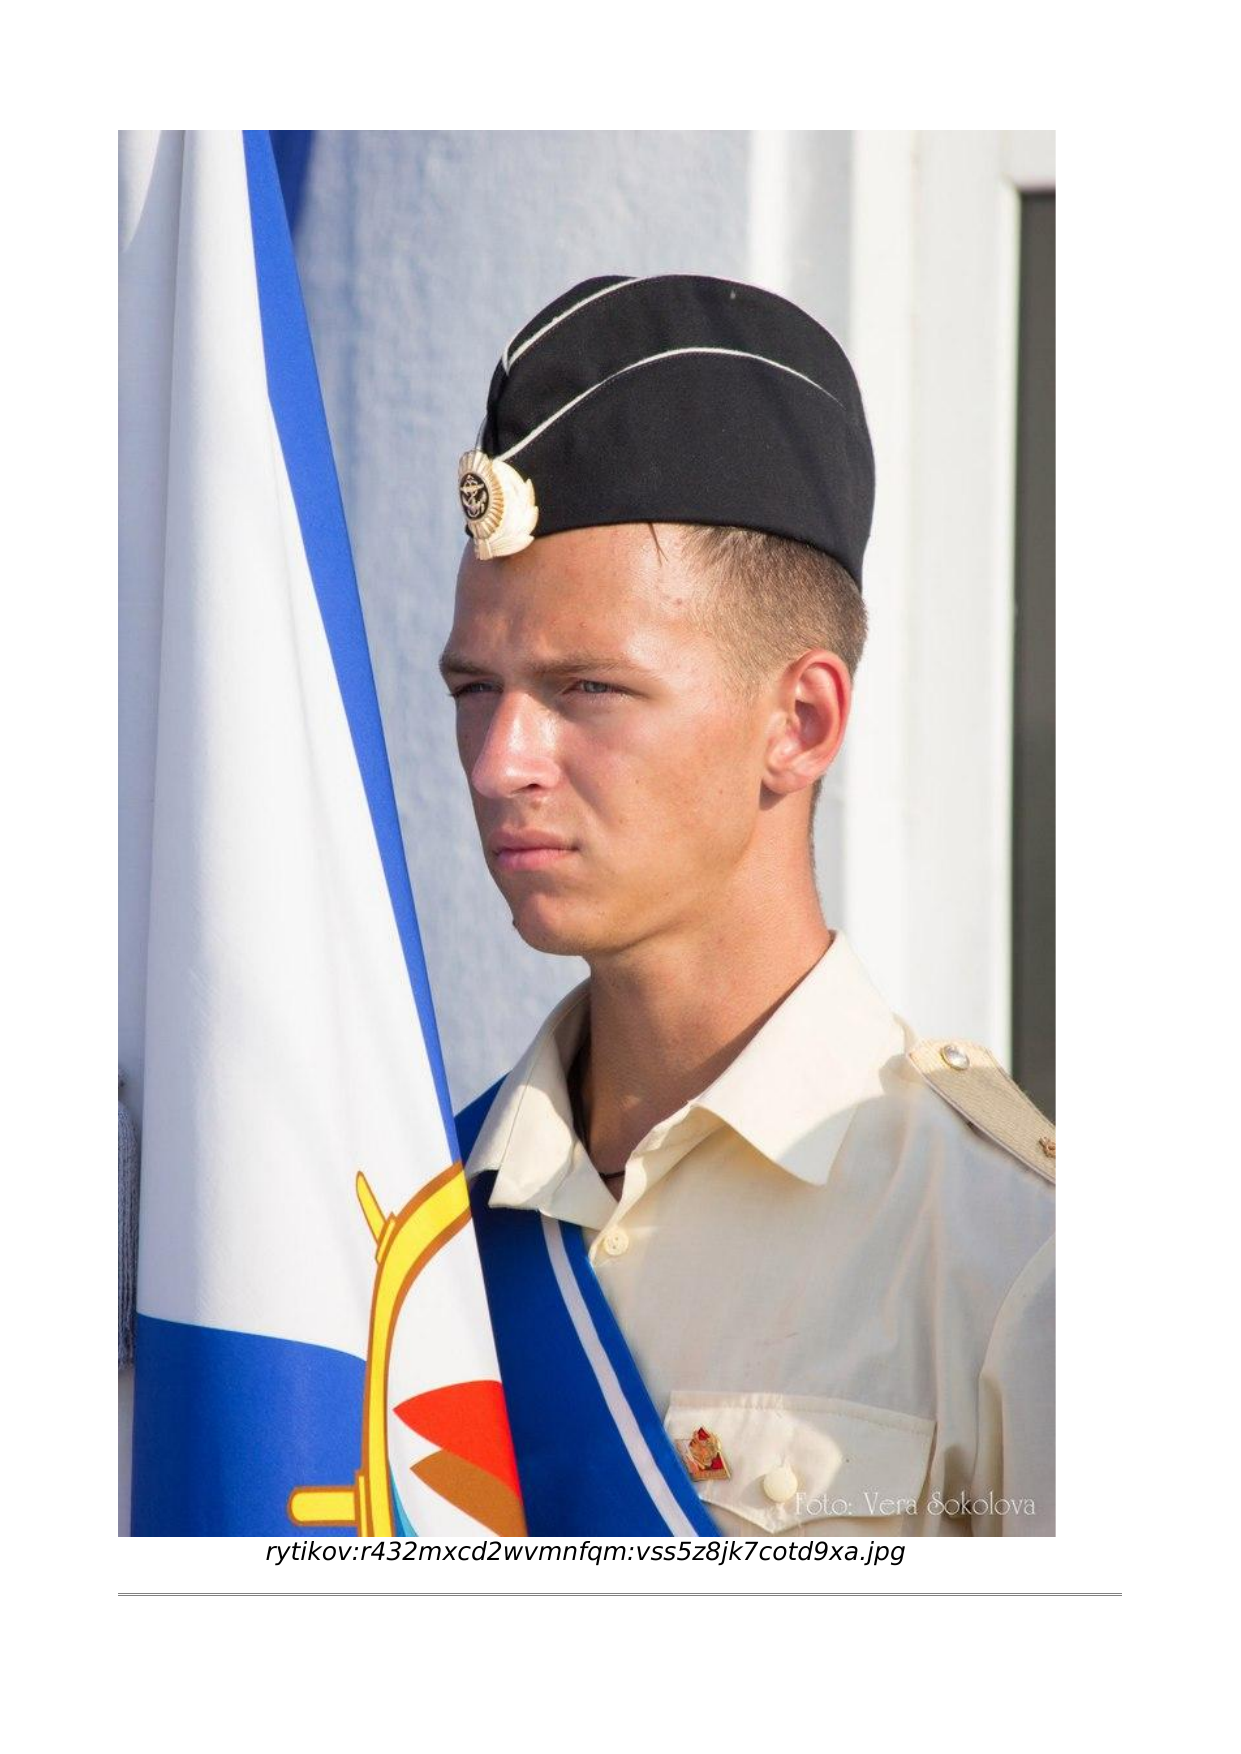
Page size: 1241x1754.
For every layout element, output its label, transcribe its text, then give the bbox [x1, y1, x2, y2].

picture [118, 130, 1056, 1537]
text rytikov:r432mxcd2wvmnfqm:vss5z8jk7cotd9xa.jpg [118, 1537, 1056, 1566]
